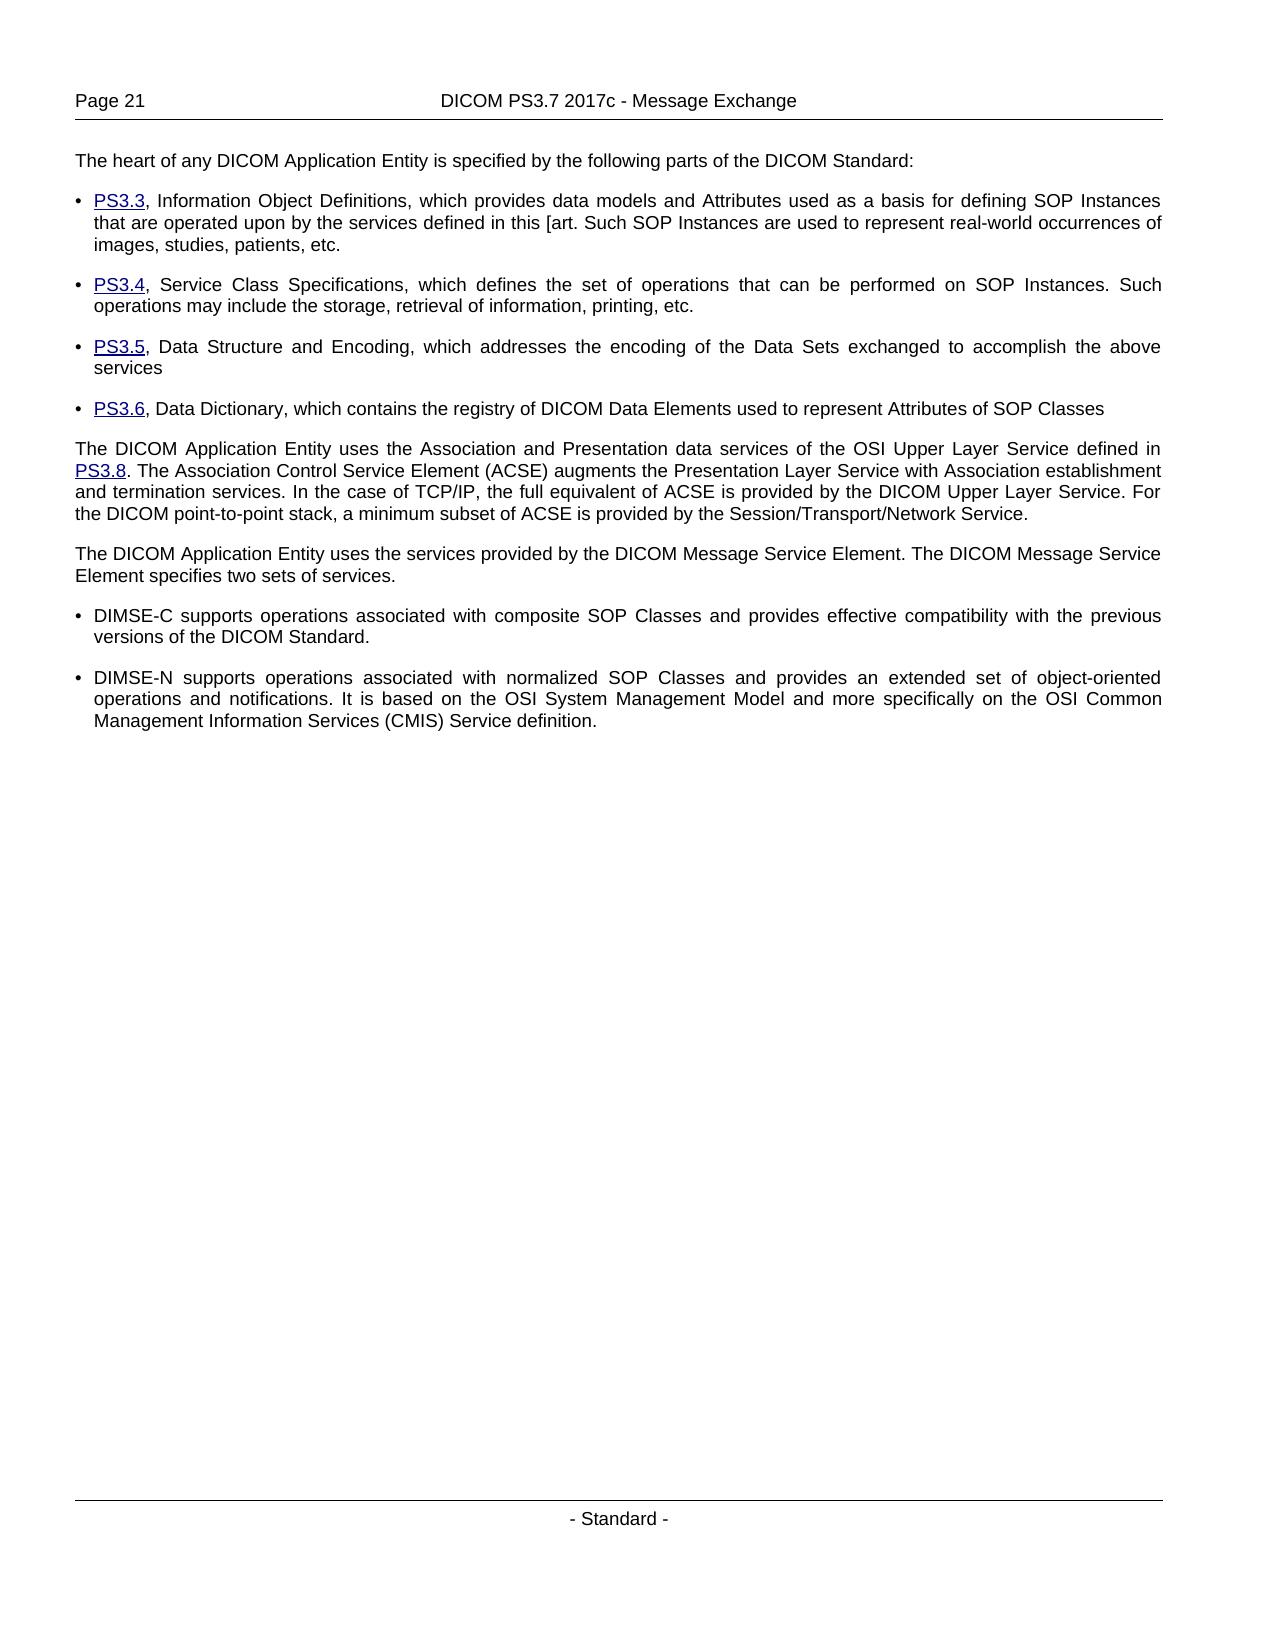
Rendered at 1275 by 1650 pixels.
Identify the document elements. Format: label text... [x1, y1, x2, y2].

list DIMSE-C supports operations associated with composite SOP Classes and provides effective compatibility with the previous versions of the DICOM Standard. [75, 605, 1162, 648]
text The DICOM Application Entity uses the services provided by the DICOM Message Service Element. The DICOM Message Service Element specifies two sets of services. [75, 543, 1162, 586]
list PS3.3, Information Object Definitions, which provides data models and Attributes used as a basis for defining SOP Instances that are operated upon by the services defined in this [art. Such SOP Instances are used to represent real-world occurrences of images, studies, patients, etc. [75, 190, 1162, 255]
list DIMSE-N supports operations associated with normalized SOP Classes and provides an extended set of object-oriented operations and notifications. It is based on the OSI System Management Model and more specifically on the OSI Common Management Information Services (CMIS) Service definition. [75, 667, 1162, 731]
text The DICOM Application Entity uses the Association and Presentation data services of the OSI Upper Layer Service defined in PS3.8. The Association Control Service Element (ACSE) augments the Presentation Layer Service with Association establishment and termination services. In the case of TCP/IP, the full equivalent of ACSE is provided by the DICOM Upper Layer Service. For the DICOM point-to-point stack, a minimum subset of ACSE is provided by the Session/Transport/Network Service. [75, 438, 1162, 524]
text The heart of any DICOM Application Entity is specified by the following parts of the DICOM Standard: [75, 150, 1162, 172]
list PS3.5, Data Structure and Encoding, which addresses the encoding of the Data Sets exchanged to accomplish the above services [75, 336, 1162, 379]
list PS3.6, Data Dictionary, which contains the registry of DICOM Data Elements used to represent Attributes of SOP Classes [75, 397, 1162, 419]
list PS3.4, Service Class Specifications, which defines the set of operations that can be performed on SOP Instances. Such operations may include the storage, retrieval of information, printing, etc. [75, 274, 1162, 317]
